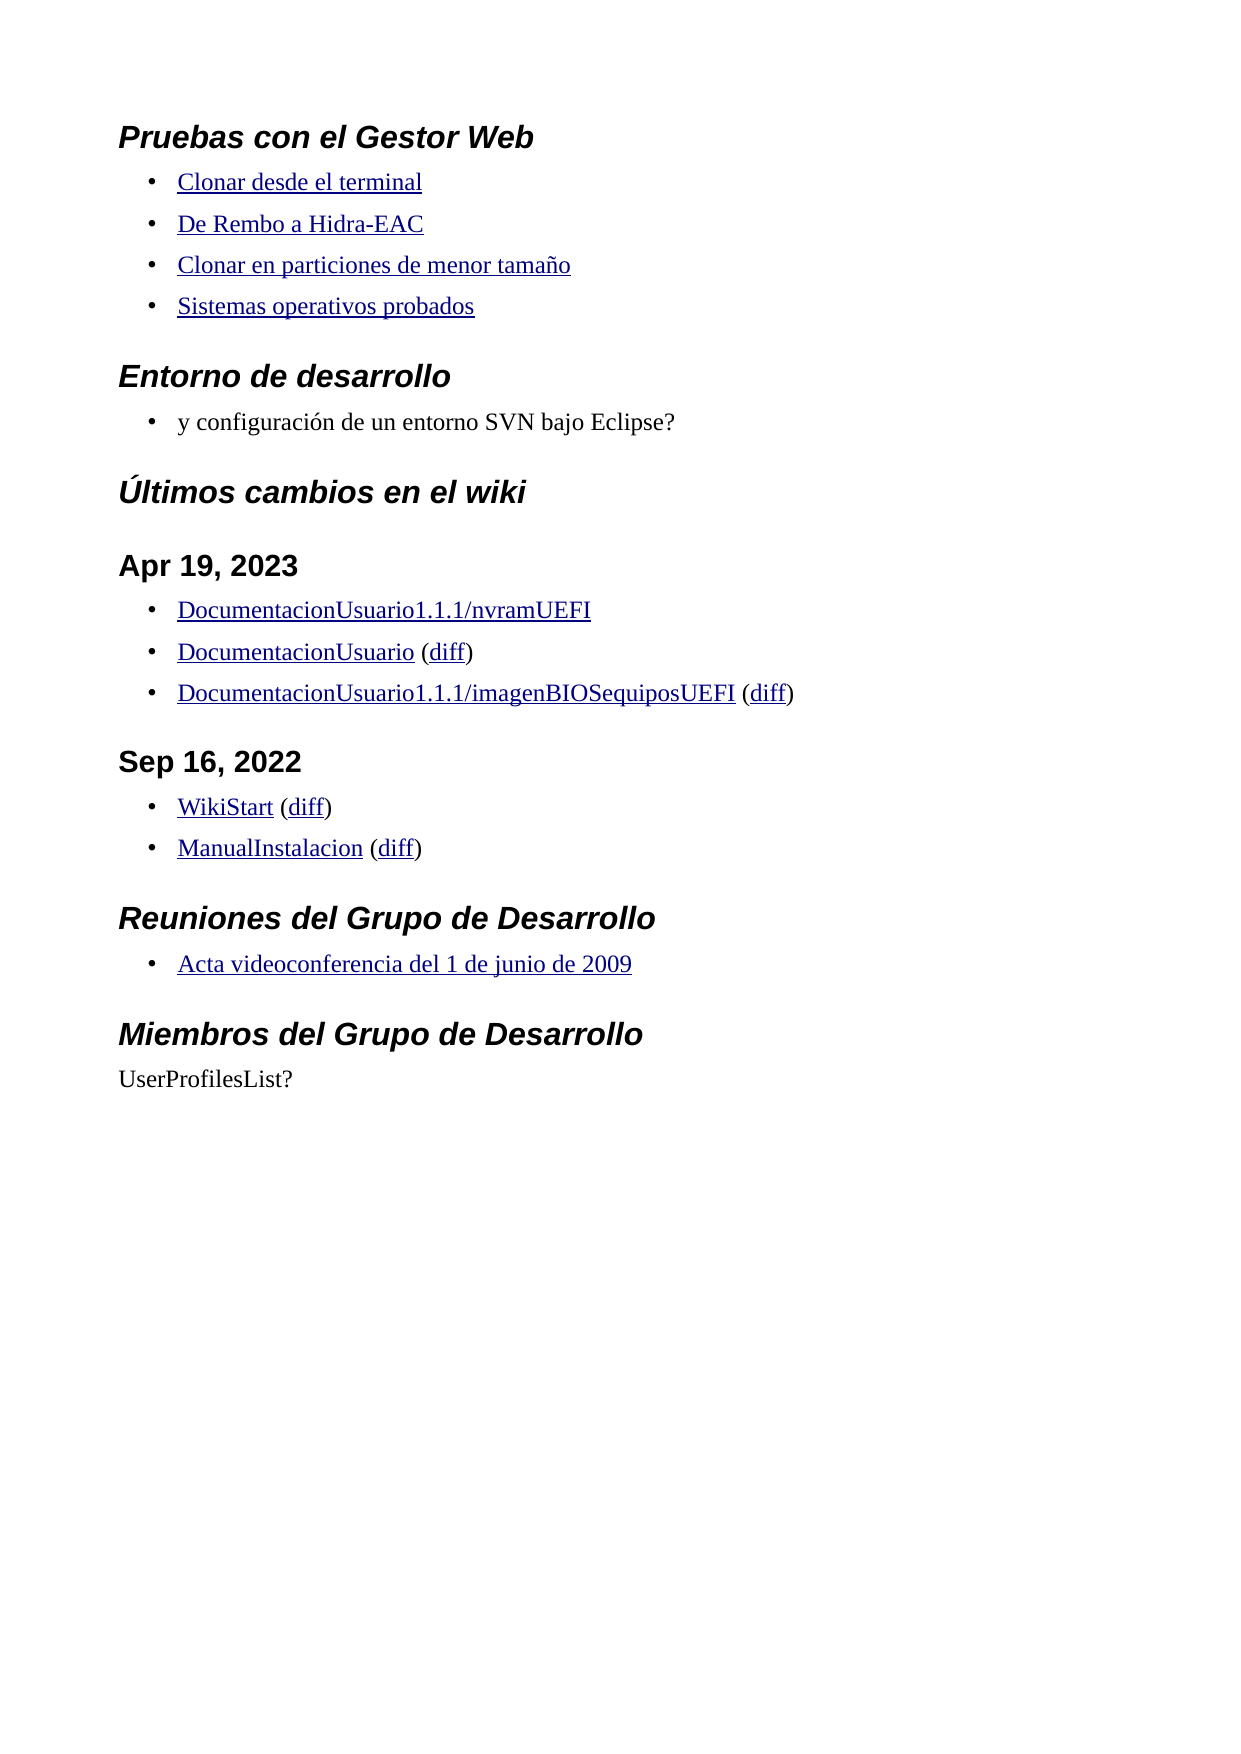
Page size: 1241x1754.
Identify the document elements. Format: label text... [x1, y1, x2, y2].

subtitle Últimos cambios en el wiki [118, 473, 1122, 510]
list WikiStart (diff) [148, 792, 1122, 821]
list Clonar desde el terminal [148, 167, 1122, 196]
list ManualInstalacion (diff) [148, 833, 1122, 862]
list Clonar en particiones de menor tamaño [148, 250, 1122, 279]
list DocumentacionUsuario1.1.1/nvramUEFI [148, 595, 1122, 624]
list DocumentacionUsuario1.1.1/imagenBIOSequiposUEFI (diff) [148, 678, 1122, 707]
subtitle Miembros del Grupo de Desarrollo [118, 1015, 1122, 1052]
subtitle Reuniones del Grupo de Desarrollo [118, 899, 1122, 936]
subtitle Pruebas con el Gestor Web [118, 118, 1122, 155]
subtitle Sep 16, 2022 [118, 744, 1122, 779]
text UserProfilesList? [118, 1064, 1122, 1093]
list y configuración de un entorno SVN bajo Eclipse? [148, 407, 1122, 436]
list Sistemas operativos probados [148, 291, 1122, 320]
list Acta videoconferencia del 1 de junio de 2009 [148, 949, 1122, 977]
subtitle Apr 19, 2023 [118, 547, 1122, 583]
subtitle Entorno de desarrollo [118, 357, 1122, 394]
list DocumentacionUsuario (diff) [148, 637, 1122, 665]
list De Rembo a Hidra-EAC [148, 209, 1122, 237]
